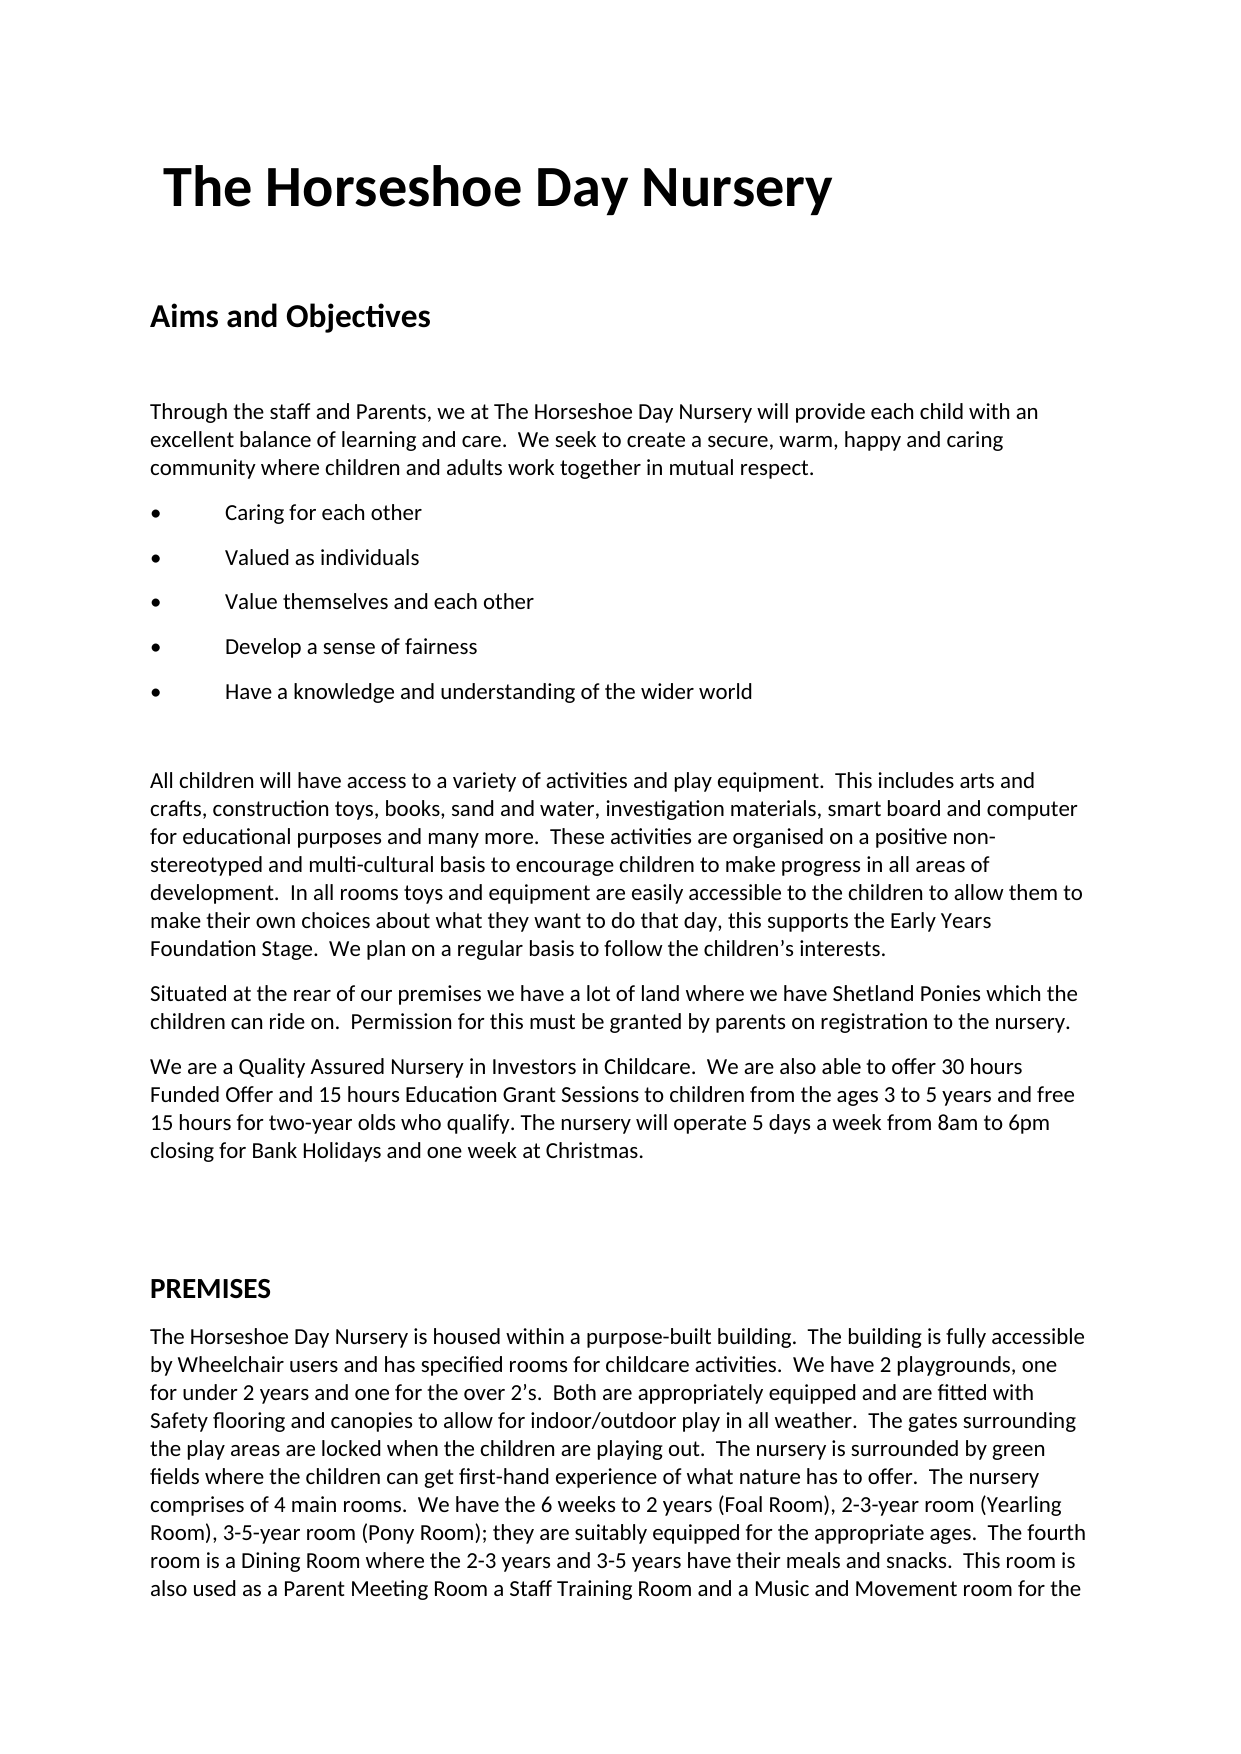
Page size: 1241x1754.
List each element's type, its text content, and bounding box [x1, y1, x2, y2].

text Through the staff and Parents, we at The Horseshoe Day Nursery will provide each child with an excellent balance of learning and care. We seek to create a secure, warm, happy and caring community where children and adults work together in mutual respect. [150, 397, 1090, 481]
text The Horseshoe Day Nursery [150, 150, 1090, 221]
text • Caring for each other [150, 498, 1090, 526]
text Aims and Objectives [150, 295, 1090, 336]
text Situated at the rear of our premises we have a lot of land where we have Shetland Ponies which the children can ride on. Permission for this must be granted by parents on registration to the nursery. [150, 979, 1090, 1035]
text • Valued as individuals [150, 543, 1090, 571]
text • Develop a sense of fairness [150, 632, 1090, 660]
text All children will have access to a variety of activities and play equipment. This includes arts and crafts, construction toys, books, sand and water, investigation materials, smart board and computer for educational purposes and many more. These activities are organised on a positive non-stereotyped and multi-cultural basis to encourage children to make progress in all areas of development. In all rooms toys and equipment are easily accessible to the children to allow them to make their own choices about what they want to do that day, this supports the Early Years Foundation Stage. We plan on a regular basis to follow the children’s interests. [150, 766, 1090, 962]
text PREMISES [150, 1270, 1090, 1306]
text • Have a knowledge and understanding of the wider world [150, 677, 1090, 705]
text We are a Quality Assured Nursery in Investors in Childcare. We are also able to offer 30 hours Funded Offer and 15 hours Education Grant Sessions to children from the ages 3 to 5 years and free 15 hours for two-year olds who qualify. The nursery will operate 5 days a week from 8am to 6pm closing for Bank Holidays and one week at Christmas. [150, 1052, 1090, 1164]
text The Horseshoe Day Nursery is housed within a purpose-built building. The building is fully accessible by Wheelchair users and has specified rooms for childcare activities. We have 2 playgrounds, one for under 2 years and one for the over 2’s. Both are appropriately equipped and are fitted with Safety flooring and canopies to allow for indoor/outdoor play in all weather. The gates surrounding the play areas are locked when the children are playing out. The nursery is surrounded by green fields where the children can get first-hand experience of what nature has to offer. The nursery comprises of 4 main rooms. We have the 6 weeks to 2 years (Foal Room), 2-3-year room (Yearling Room), 3-5-year room (Pony Room); they are suitably equipped for the appropriate ages. The fourth room is a Dining Room where the 2-3 years and 3-5 years have their meals and snacks. This room is also used as a Parent Meeting Room a Staff Training Room and a Music and Movement room for the [150, 1322, 1090, 1602]
text • Value themselves and each other [150, 587, 1090, 616]
